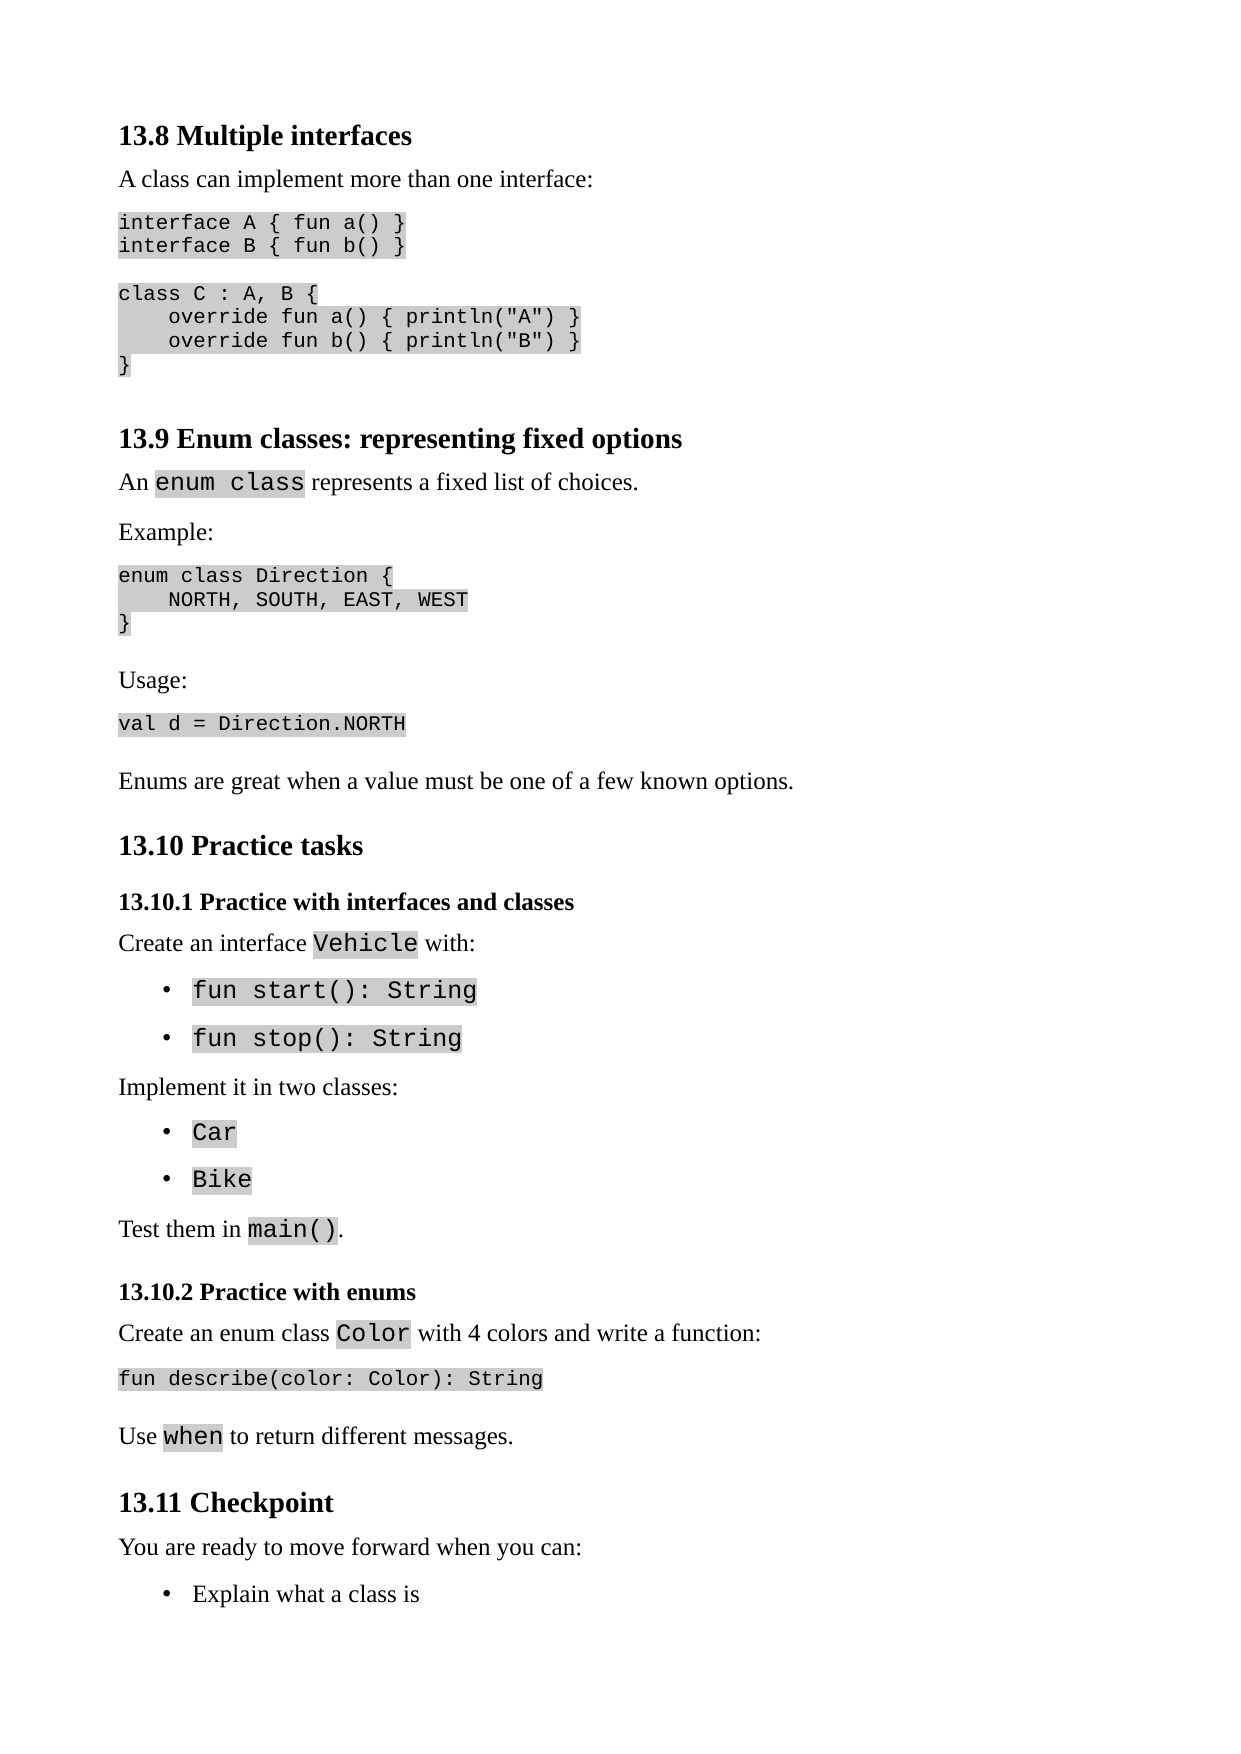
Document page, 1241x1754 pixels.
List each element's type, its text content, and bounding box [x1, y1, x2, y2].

text You are ready to move forward when you can: [118, 1532, 1122, 1560]
subtitle 13.10.2 Practice with enums [118, 1277, 1122, 1305]
subtitle 13.10.1 Practice with interfaces and classes [118, 887, 1122, 916]
list fun start(): String [162, 978, 1122, 1006]
text } [118, 354, 1122, 377]
text interface A { fun a() } [118, 212, 1122, 235]
text Create an interface Vehicle with: [118, 928, 1122, 959]
text Example: [118, 517, 1122, 546]
text Implement it in two classes: [118, 1072, 1122, 1101]
subtitle 13.9 Enum classes: representing fixed options [118, 421, 1122, 455]
text } [118, 612, 1122, 636]
text class C : A, B { [118, 283, 1122, 306]
text Enums are great when a value must be one of a few known options. [118, 766, 1122, 795]
text val d = Direction.NORTH [118, 713, 1122, 737]
text NORTH, SOUTH, EAST, WEST [118, 589, 1122, 612]
list fun stop(): String [162, 1025, 1122, 1053]
text Create an enum class Color with 4 colors and write a function: [118, 1318, 1122, 1349]
subtitle 13.10 Practice tasks [118, 828, 1122, 862]
list Explain what a class is [162, 1579, 1122, 1608]
list Car [162, 1120, 1122, 1148]
text interface B { fun b() } [118, 235, 1122, 259]
text override fun a() { println("A") } [118, 306, 1122, 330]
list Bike [162, 1167, 1122, 1195]
text An enum class represents a fixed list of choices. [118, 467, 1122, 498]
text enum class Direction { [118, 565, 1122, 589]
text override fun b() { println("B") } [118, 330, 1122, 354]
text Test them in main(). [118, 1214, 1122, 1245]
text fun describe(color: Color): String [118, 1368, 1122, 1391]
subtitle 13.8 Multiple interfaces [118, 118, 1122, 152]
text Usage: [118, 665, 1122, 694]
text A class can implement more than one interface: [118, 164, 1122, 193]
text Use when to return different messages. [118, 1421, 1122, 1452]
subtitle 13.11 Checkpoint [118, 1486, 1122, 1519]
